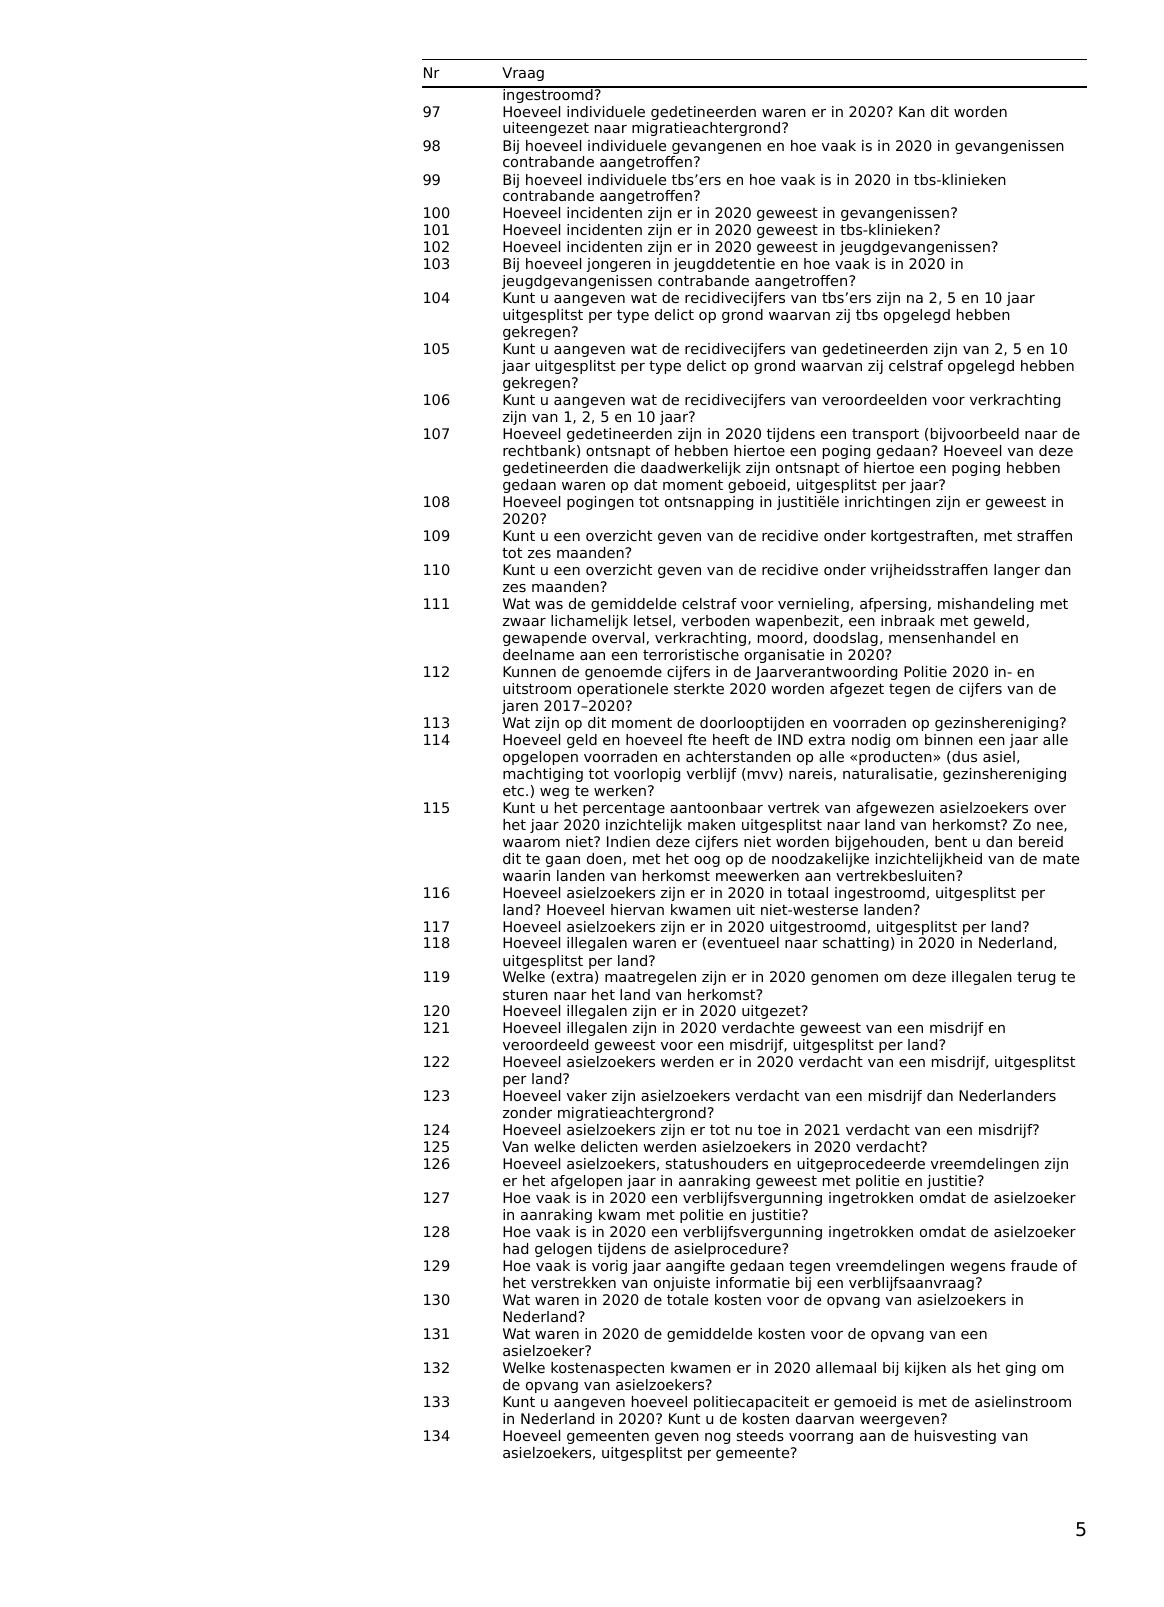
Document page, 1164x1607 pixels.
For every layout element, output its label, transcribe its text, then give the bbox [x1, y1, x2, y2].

table_cell Hoeveel geld en hoeveel fte heeft de IND extra nodig om binnen een jaar alle opgelopen voorraden en achterstanden op alle «producten» (dus asiel, machtiging tot voorlopig verblijf (mvv) nareis, naturalisatie, gezinshereniging etc.) weg te werken? [496, 732, 1087, 799]
table_cell Kunt u aangeven wat de recidivecijfers van tbs’ers zijn na 2, 5 en 10 jaar uitgesplitst per type delict op grond waarvan zij tbs opgelegd hebben gekregen? [496, 290, 1087, 341]
table_cell Bij hoeveel individuele gevangenen en hoe vaak is in 2020 in gevangenissen contrabande aangetroffen? [496, 138, 1087, 171]
table_cell ingestroomd? [496, 88, 1087, 103]
table_cell 122 [422, 1054, 496, 1088]
table_cell Kunt u een overzicht geven van de recidive onder vrijheidsstraffen langer dan zes maanden? [496, 562, 1087, 596]
table_cell Hoeveel asielzoekers werden er in 2020 verdacht van een misdrijf, uitgesplitst per land? [496, 1054, 1087, 1088]
table_cell Hoeveel illegalen waren er (eventueel naar schatting) in 2020 in Nederland, uitgesplitst per land? [496, 935, 1087, 969]
table_cell Welke kostenaspecten kwamen er in 2020 allemaal bij kijken als het ging om de opvang van asielzoekers? [496, 1360, 1087, 1394]
table_cell Wat waren in 2020 de gemiddelde kosten voor de opvang van een asielzoeker? [496, 1326, 1087, 1360]
table_cell 98 [422, 138, 496, 171]
table_cell Welke (extra) maatregelen zijn er in 2020 genomen om deze illegalen terug te sturen naar het land van herkomst? [496, 969, 1087, 1003]
table_cell Hoeveel gemeenten geven nog steeds voorrang aan de huisvesting van asielzoekers, uitgesplitst per gemeente? [496, 1428, 1087, 1462]
table_cell 110 [422, 562, 496, 596]
table_cell 119 [422, 969, 496, 1003]
table_cell Hoe vaak is in 2020 een verblijfsvergunning ingetrokken omdat de asielzoeker had gelogen tijdens de asielprocedure? [496, 1224, 1087, 1258]
table_cell 97 [422, 104, 496, 137]
table_cell 114 [422, 732, 496, 799]
table_cell 117 [422, 919, 496, 935]
table_cell 109 [422, 528, 496, 562]
table_cell Kunt u het percentage aantoonbaar vertrek van afgewezen asielzoekers over het jaar 2020 inzichtelijk maken uitgesplitst naar land van herkomst? Zo nee, waarom niet? Indien deze cijfers niet worden bijgehouden, bent u dan bereid dit te gaan doen, met het oog op de noodzakelijke inzichtelijkheid van de mate waarin landen van herkomst meewerken aan vertrekbesluiten? [496, 800, 1087, 884]
table_cell Bij hoeveel jongeren in jeugddetentie en hoe vaak is in 2020 in jeugdgevangenissen contrabande aangetroffen? [496, 256, 1087, 290]
table_cell Hoeveel incidenten zijn er in 2020 geweest in gevangenissen? [496, 205, 1087, 222]
table_cell Hoeveel individuele gedetineerden waren er in 2020? Kan dit worden uiteengezet naar migratieachtergrond? [496, 104, 1087, 137]
table_cell 107 [422, 426, 496, 494]
table_cell Wat was de gemiddelde celstraf voor vernieling, afpersing, mishandeling met zwaar lichamelijk letsel, verboden wapenbezit, een inbraak met geweld, gewapende overval, verkrachting, moord, doodslag, mensenhandel en deelname aan een terroristische organisatie in 2020? [496, 596, 1087, 664]
table_cell Hoeveel pogingen tot ontsnapping in justitiële inrichtingen zijn er geweest in 2020? [496, 494, 1087, 528]
table_cell 133 [422, 1394, 496, 1428]
table_cell 134 [422, 1428, 496, 1462]
table_cell Wat waren in 2020 de totale kosten voor de opvang van asielzoekers in Nederland? [496, 1292, 1087, 1326]
table_cell 131 [422, 1326, 496, 1360]
table_cell 116 [422, 885, 496, 918]
table_cell Kunt u een overzicht geven van de recidive onder kortgestraften, met straffen tot zes maanden? [496, 528, 1087, 562]
table_cell Hoeveel asielzoekers zijn er in 2020 in totaal ingestroomd, uitgesplitst per land? Hoeveel hiervan kwamen uit niet-westerse landen? [496, 885, 1087, 918]
table_cell Hoeveel asielzoekers, statushouders en uitgeprocedeerde vreemdelingen zijn er het afgelopen jaar in aanraking geweest met politie en justitie? [496, 1156, 1087, 1190]
table_header Nr [422, 60, 496, 86]
table_cell 120 [422, 1003, 496, 1020]
table_cell Van welke delicten werden asielzoekers in 2020 verdacht? [496, 1139, 1087, 1156]
table_cell 115 [422, 800, 496, 884]
table_cell 103 [422, 256, 496, 290]
table_cell Hoeveel illegalen zijn er in 2020 uitgezet? [496, 1003, 1087, 1020]
table_cell 101 [422, 222, 496, 239]
table_cell 130 [422, 1292, 496, 1326]
table_cell Kunt u aangeven hoeveel politiecapaciteit er gemoeid is met de asielinstroom in Nederland in 2020? Kunt u de kosten daarvan weergeven? [496, 1394, 1087, 1428]
table_cell Hoeveel illegalen zijn in 2020 verdachte geweest van een misdrijf en veroordeeld geweest voor een misdrijf, uitgesplitst per land? [496, 1020, 1087, 1054]
table_cell 102 [422, 239, 496, 256]
table_cell 129 [422, 1258, 496, 1292]
table_cell Hoe vaak is vorig jaar aangifte gedaan tegen vreemdelingen wegens fraude of het verstrekken van onjuiste informatie bij een verblijfsaanvraag? [496, 1258, 1087, 1292]
table_cell 123 [422, 1088, 496, 1122]
table_cell 104 [422, 290, 496, 341]
table_cell 105 [422, 341, 496, 392]
table_cell Hoeveel vaker zijn asielzoekers verdacht van een misdrijf dan Nederlanders zonder migratieachtergrond? [496, 1088, 1087, 1122]
table_cell Kunt u aangeven wat de recidivecijfers van veroordeelden voor verkrachting zijn van 1, 2, 5 en 10 jaar? [496, 392, 1087, 426]
table_cell 108 [422, 494, 496, 528]
table_header Vraag [496, 60, 1087, 86]
table_cell Hoeveel asielzoekers zijn er tot nu toe in 2021 verdacht van een misdrijf? [496, 1122, 1087, 1139]
table_cell 99 [422, 171, 496, 205]
table_cell 124 [422, 1122, 496, 1139]
table_cell 126 [422, 1156, 496, 1190]
table_cell Hoeveel gedetineerden zijn in 2020 tijdens een transport (bijvoorbeeld naar de rechtbank) ontsnapt of hebben hiertoe een poging gedaan? Hoeveel van deze gedetineerden die daadwerkelijk zijn ontsnapt of hiertoe een poging hebben gedaan waren op dat moment geboeid, uitgesplitst per jaar? [496, 426, 1087, 494]
table_cell 121 [422, 1020, 496, 1054]
table_cell 118 [422, 935, 496, 969]
table_cell Hoeveel asielzoekers zijn er in 2020 uitgestroomd, uitgesplitst per land? [496, 919, 1087, 935]
table_cell 132 [422, 1360, 496, 1394]
table_cell Bij hoeveel individuele tbs’ers en hoe vaak is in 2020 in tbs-klinieken contrabande aangetroffen? [496, 171, 1087, 205]
table_cell 106 [422, 392, 496, 426]
table_cell 112 [422, 664, 496, 715]
table_cell Hoeveel incidenten zijn er in 2020 geweest in tbs-klinieken? [496, 222, 1087, 239]
table_cell Kunt u aangeven wat de recidivecijfers van gedetineerden zijn van 2, 5 en 10 jaar uitgesplitst per type delict op grond waarvan zij celstraf opgelegd hebben gekregen? [496, 341, 1087, 392]
table_cell 128 [422, 1224, 496, 1258]
table_cell Hoeveel incidenten zijn er in 2020 geweest in jeugdgevangenissen? [496, 239, 1087, 256]
table_cell 100 [422, 205, 496, 222]
table_cell Kunnen de genoemde cijfers in de Jaarverantwoording Politie 2020 in- en uitstroom operationele sterkte 2020 worden afgezet tegen de cijfers van de jaren 2017–2020? [496, 664, 1087, 715]
table_cell 127 [422, 1190, 496, 1224]
table_cell Wat zijn op dit moment de doorlooptijden en voorraden op gezinshereniging? [496, 715, 1087, 732]
table_cell 111 [422, 596, 496, 664]
table_cell 113 [422, 715, 496, 732]
table_cell [422, 88, 496, 103]
table_cell 125 [422, 1139, 496, 1156]
table_cell Hoe vaak is in 2020 een verblijfsvergunning ingetrokken omdat de asielzoeker in aanraking kwam met politie en justitie? [496, 1190, 1087, 1224]
